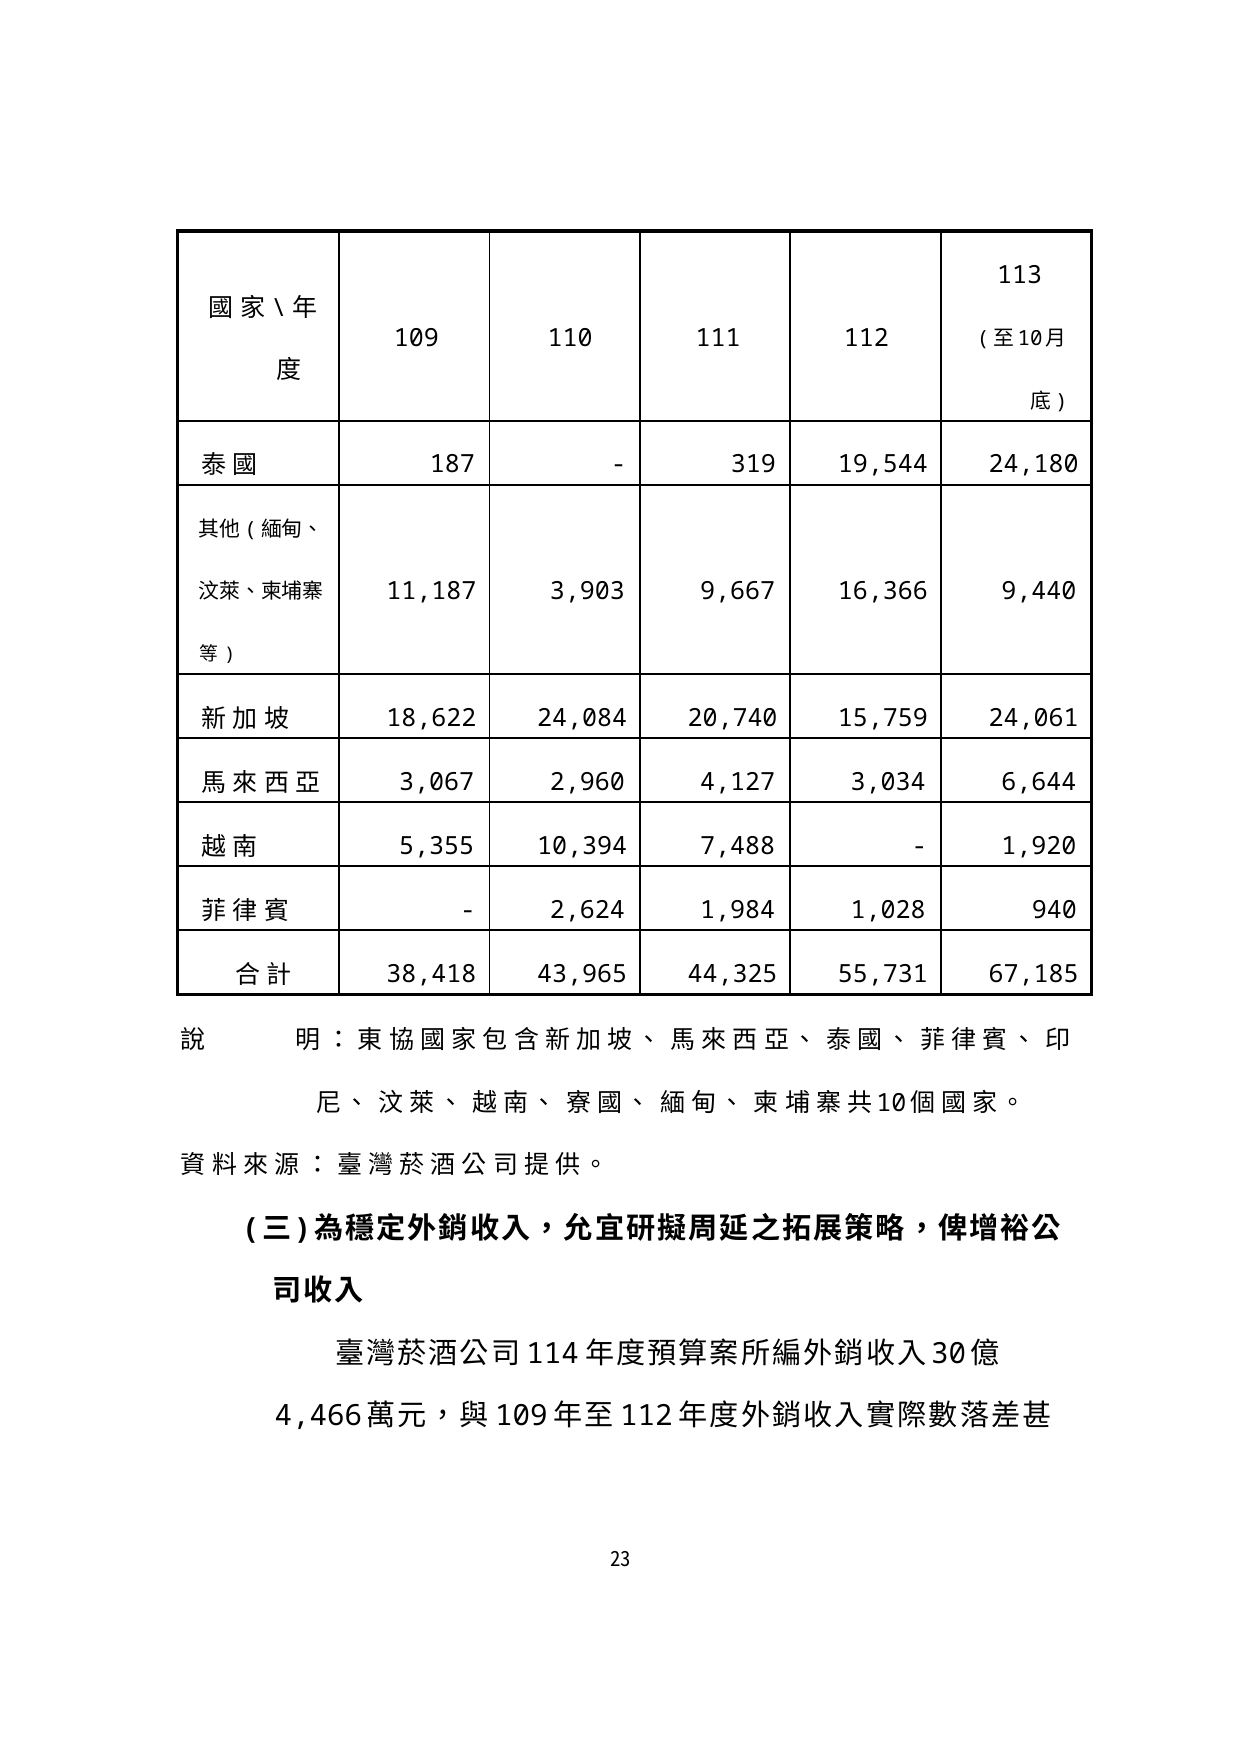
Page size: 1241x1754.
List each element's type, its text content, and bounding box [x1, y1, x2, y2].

table_header 國家\年度 [179, 233, 338, 420]
table_header 113 (至10月底) [942, 233, 1090, 420]
table_cell 合計 [179, 931, 338, 993]
table_cell 24,084 [490, 675, 639, 737]
table_cell 2,624 [490, 867, 639, 929]
table_header 112 [791, 233, 940, 420]
table_cell 10,394 [490, 803, 639, 865]
table_cell 1,028 [791, 867, 940, 929]
table_cell 3,034 [791, 739, 940, 801]
table_cell 16,366 [791, 486, 940, 673]
table_cell - [340, 867, 489, 929]
table_cell 2,960 [490, 739, 639, 801]
table_cell - [490, 422, 639, 484]
text (三)為穩定外銷收入，允宜研擬周延之拓展策略，俾增裕公司收入 [236, 1184, 1063, 1309]
table_cell 67,185 [942, 931, 1090, 993]
table_header 110 [490, 233, 639, 420]
table_cell 44,325 [641, 931, 789, 993]
table_cell 19,544 [791, 422, 940, 484]
table_cell 24,180 [942, 422, 1090, 484]
table_cell 20,740 [641, 675, 789, 737]
table_cell 3,067 [340, 739, 489, 801]
table_cell 菲律賓 [179, 867, 338, 929]
table_cell 新加坡 [179, 675, 338, 737]
table_header 109 [340, 233, 489, 420]
table_cell 7,488 [641, 803, 789, 865]
table_cell 15,759 [791, 675, 940, 737]
table_cell 18,622 [340, 675, 489, 737]
table_cell 4,127 [641, 739, 789, 801]
table_cell 9,440 [942, 486, 1090, 673]
table_cell 9,667 [641, 486, 789, 673]
text 資料來源：臺灣菸酒公司提供。 [177, 1121, 1063, 1184]
table_cell 1,920 [942, 803, 1090, 865]
text 臺灣菸酒公司114年度預算案所編外銷收入30億4,466萬元，與109年至112年度外銷收入實際數落差甚 [266, 1309, 1063, 1434]
table_cell 940 [942, 867, 1090, 929]
table_cell 5,355 [340, 803, 489, 865]
table_cell 38,418 [340, 931, 489, 993]
table_cell 55,731 [791, 931, 940, 993]
table_header 111 [641, 233, 789, 420]
table_cell 越南 [179, 803, 338, 865]
text 說 明：東協國家包含新加坡、馬來西亞、泰國、菲律賓、印尼、汶萊、越南、寮國、緬甸、柬埔寨共10個國家。 [177, 996, 1078, 1121]
table_cell 187 [340, 422, 489, 484]
table_cell - [791, 803, 940, 865]
table_cell 1,984 [641, 867, 789, 929]
table_cell 其他(緬甸、汶萊、柬埔寨等) [179, 486, 338, 673]
table_cell 馬來西亞 [179, 739, 338, 801]
table_cell 24,061 [942, 675, 1090, 737]
table_cell 泰國 [179, 422, 338, 484]
table_cell 6,644 [942, 739, 1090, 801]
table_cell 3,903 [490, 486, 639, 673]
table_cell 43,965 [490, 931, 639, 993]
table_cell 319 [641, 422, 789, 484]
table_cell 11,187 [340, 486, 489, 673]
